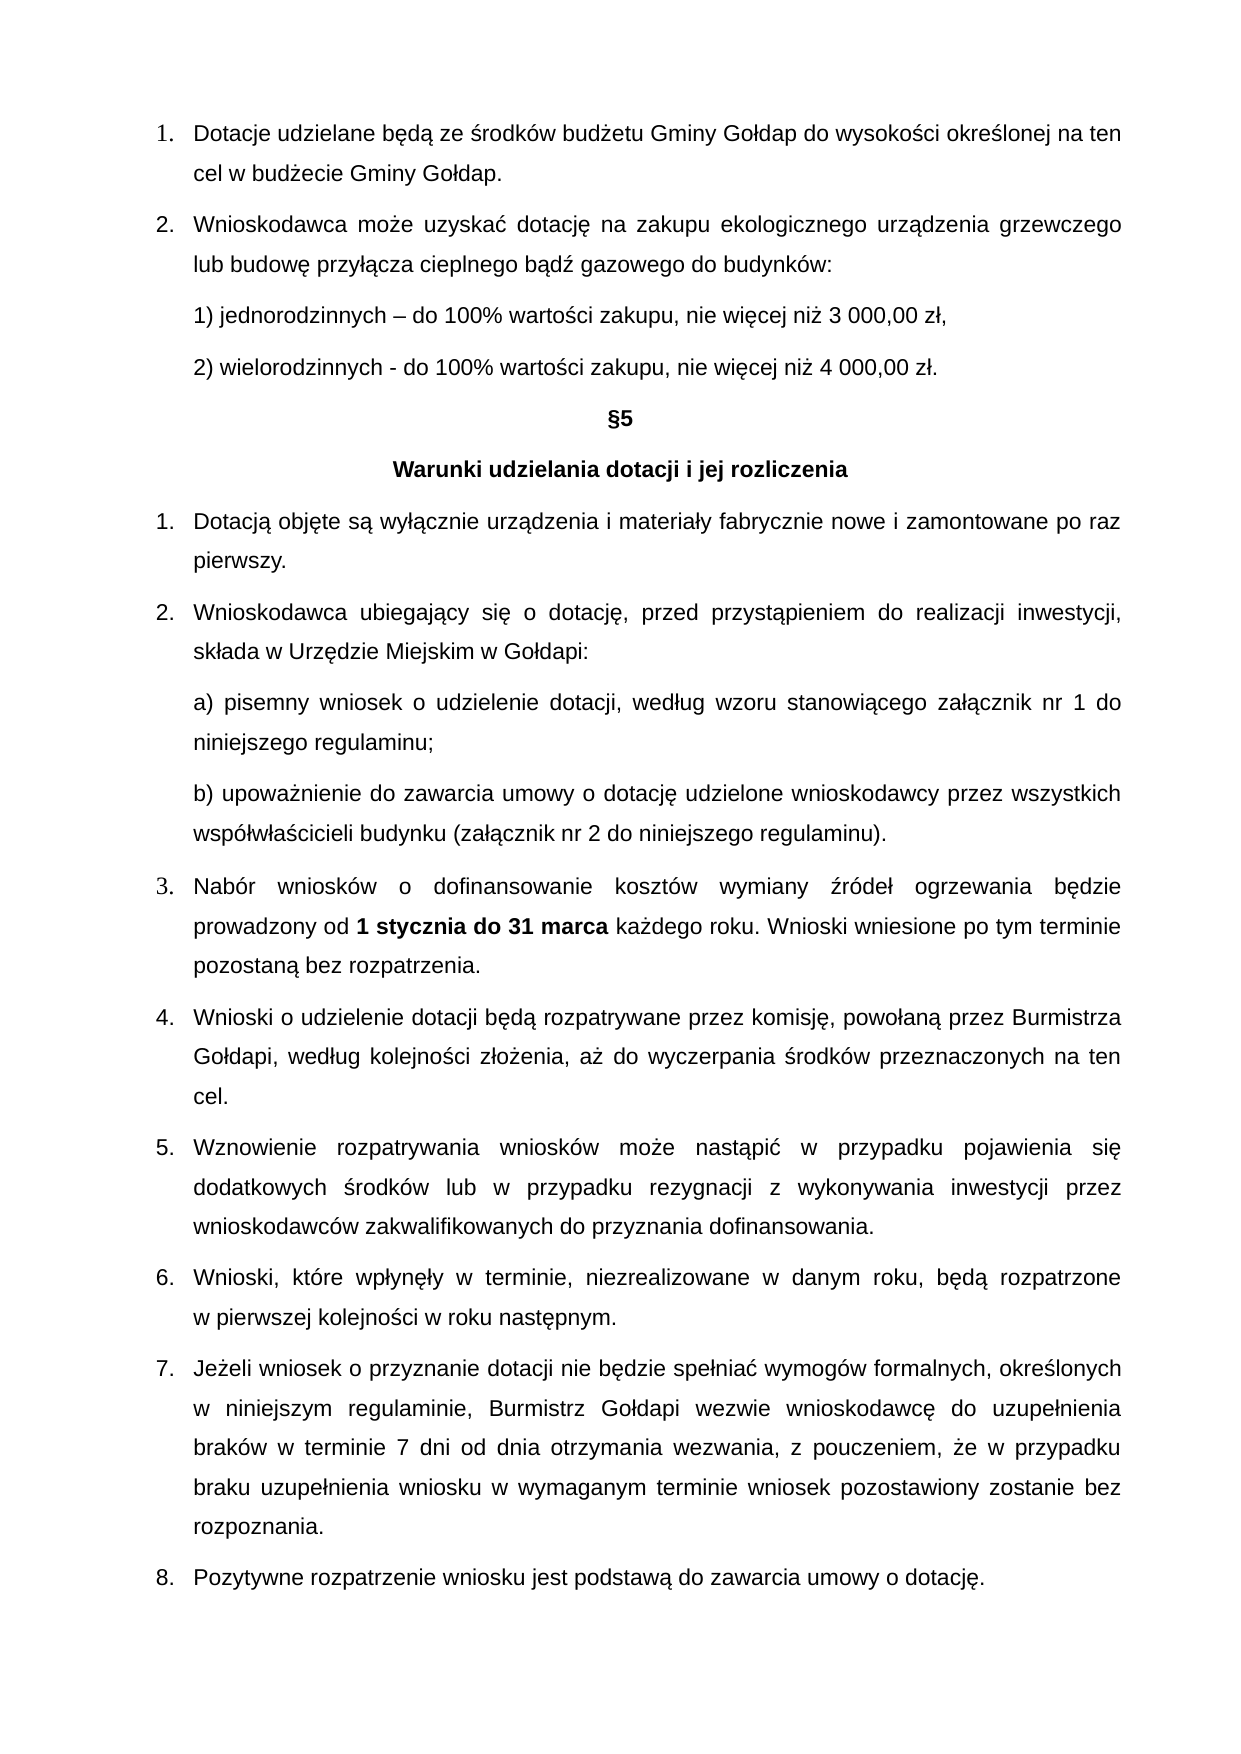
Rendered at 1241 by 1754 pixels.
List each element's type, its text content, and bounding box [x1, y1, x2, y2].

list Wnioski o udzielenie dotacji będą rozpatrywane przez komisję, powołaną przez Burmistrza Gołdapi, według kolejności złożenia, aż do wyczerpania środków przeznaczonych na ten cel. [156, 1004, 1122, 1109]
list a) pisemny wniosek o udzielenie dotacji, według wzoru stanowiącego załącznik nr 1 do niniejszego regulaminu; [156, 689, 1122, 755]
list Wnioski, które wpłynęły w terminie, niezrealizowane w danym roku, będą rozpatrzone w pierwszej kolejności w roku następnym. [156, 1264, 1122, 1330]
text Warunki udzielania dotacji i jej rozliczenia [118, 456, 1122, 483]
list b) upoważnienie do zawarcia umowy o dotację udzielone wnioskodawcy przez wszystkich współwłaścicieli budynku (załącznik nr 2 do niniejszego regulaminu). [156, 780, 1122, 846]
list 2) wielorodzinnych - do 100% wartości zakupu, nie więcej niż 4 000,00 zł. [156, 353, 1122, 380]
list Pozytywne rozpatrzenie wniosku jest podstawą do zawarcia umowy o dotację. [156, 1564, 1122, 1591]
list Wnioskodawca może uzyskać dotację na zakupu ekologicznego urządzenia grzewczego lub budowę przyłącza cieplnego bądź gazowego do budynków: [156, 211, 1122, 277]
list Dotacje udzielane będą ze środków budżetu Gminy Gołdap do wysokości określonej na ten cel w budżecie Gminy Gołdap. [156, 118, 1122, 186]
list 1) jednorodzinnych – do 100% wartości zakupu, nie więcej niż 3 000,00 zł, [156, 302, 1122, 328]
list Wznowienie rozpatrywania wniosków może nastąpić w przypadku pojawienia się dodatkowych środków lub w przypadku rezygnacji z wykonywania inwestycji przez wnioskodawców zakwalifikowanych do przyznania dofinansowania. [156, 1134, 1122, 1239]
list Wnioskodawca ubiegający się o dotację, przed przystąpieniem do realizacji inwestycji, składa w Urzędzie Miejskim w Gołdapi: [156, 598, 1122, 664]
list Nabór wniosków o dofinansowanie kosztów wymiany źródeł ogrzewania będzie prowadzony od 1 stycznia do 31 marca każdego roku. Wnioski wniesione po tym terminie pozostaną bez rozpatrzenia. [156, 871, 1122, 979]
list Jeżeli wniosek o przyznanie dotacji nie będzie spełniać wymogów formalnych, określonych w niniejszym regulaminie, Burmistrz Gołdapi wezwie wnioskodawcę do uzupełnienia braków w terminie 7 dni od dnia otrzymania wezwania, z pouczeniem, że w przypadku braku uzupełnienia wniosku w wymaganym terminie wniosek pozostawiony zostanie bez rozpoznania. [156, 1355, 1122, 1539]
text §5 [118, 405, 1122, 431]
list Dotacją objęte są wyłącznie urządzenia i materiały fabrycznie nowe i zamontowane po raz pierwszy. [156, 508, 1122, 573]
